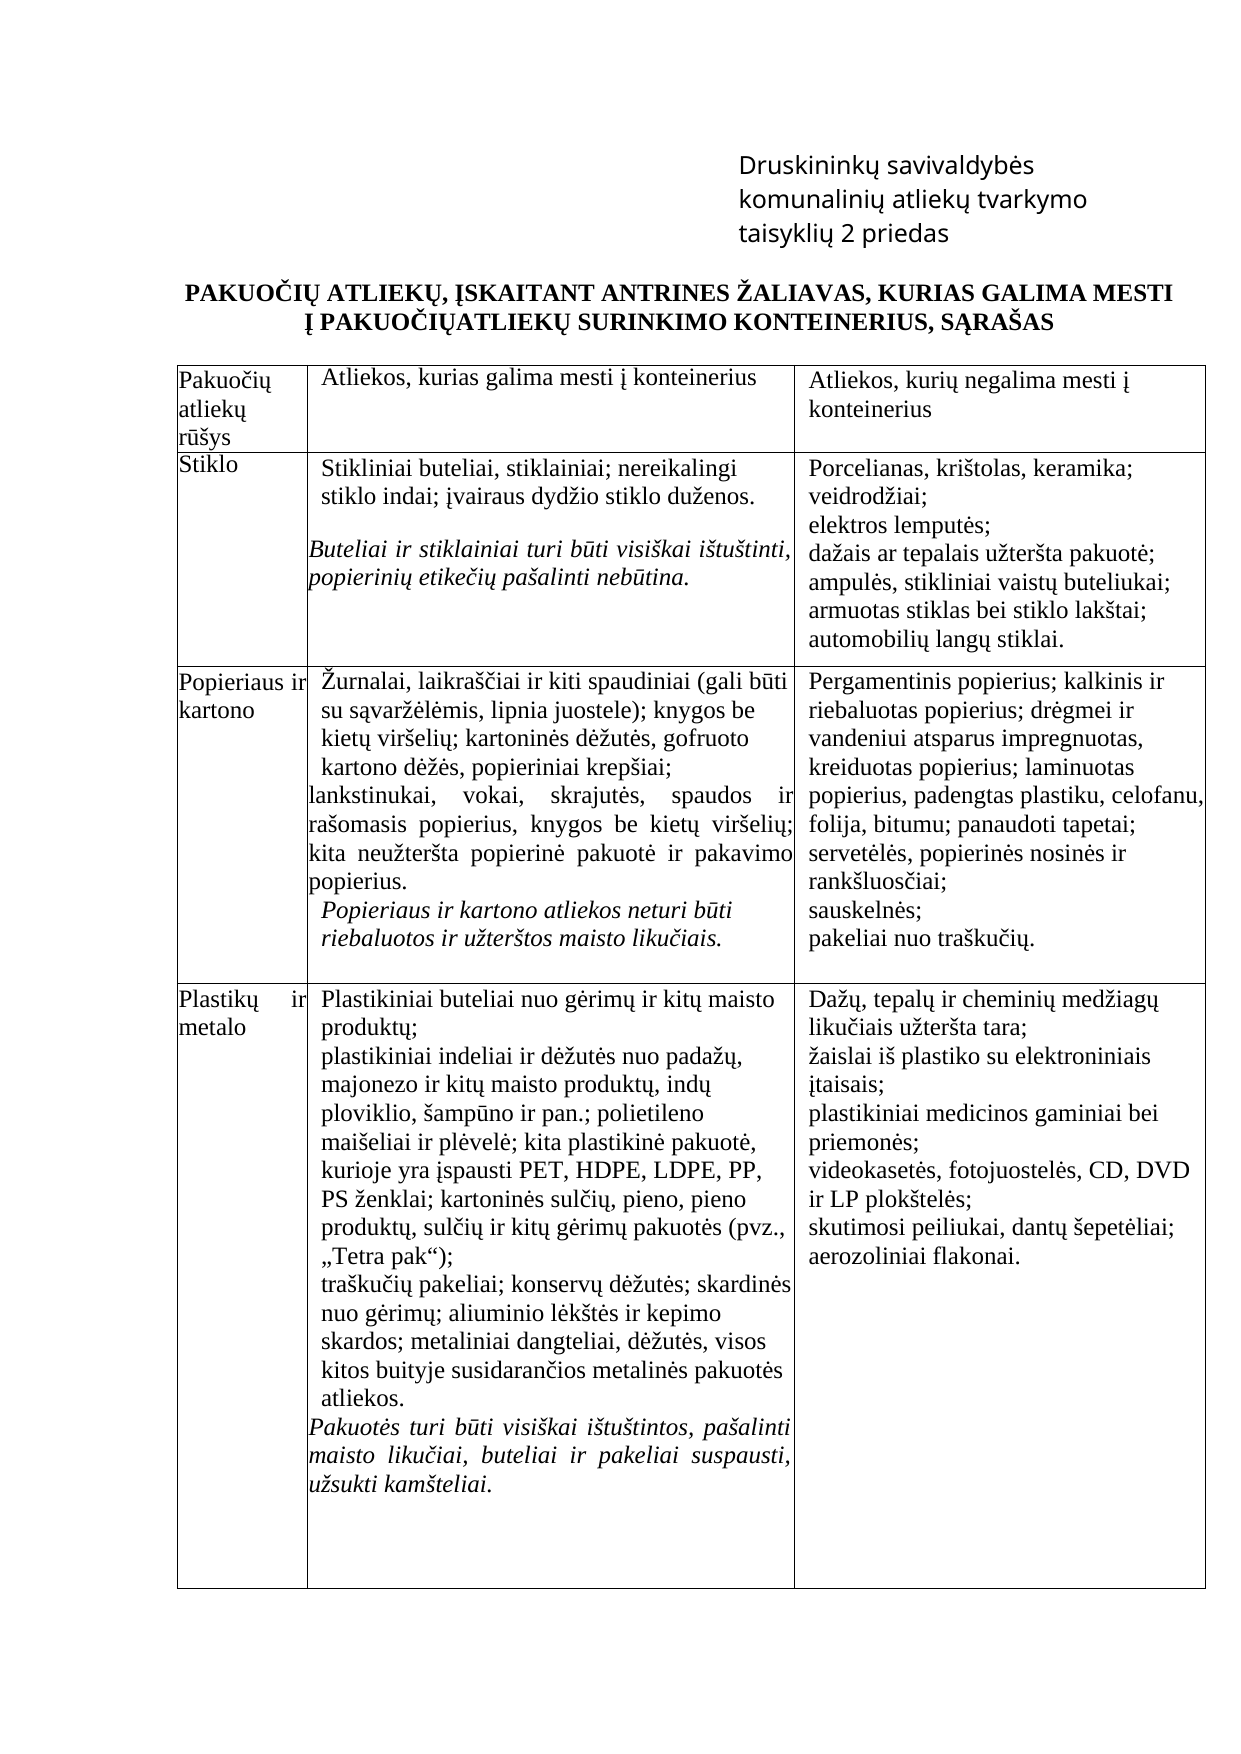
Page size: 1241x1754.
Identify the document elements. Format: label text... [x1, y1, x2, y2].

table_cell Pergamentinis popierius; kalkinis ir riebaluotas popierius; drėgmei ir vandeniui atsparus impregnuotas, kreiduotas popierius; laminuotas popierius, padengtas plastiku, celofanu, folija, bitumu; panaudoti tapetai; servetėlės, popierinės nosinės ir rankšluosčiai; sauskelnės; pakeliai nuo traškučių. [795, 667, 1205, 983]
table_cell Porcelianas, krištolas, keramika; veidrodžiai; elektros lemputės; dažais ar tepalais užteršta pakuotė; ampulės, stikliniai vaistų buteliukai; armuotas stiklas bei stiklo lakštai; automobilių langų stiklai. [795, 453, 1205, 666]
text taisyklių 2 priedas [177, 216, 1181, 250]
table_cell Stikliniai buteliai, stiklainiai; nereikalingi stiklo indai; įvairaus dydžio stiklo duženos. Buteliai ir stiklainiai turi būti visiškai ištuštinti, popierinių etikečių pašalinti nebūtina. [308, 453, 794, 666]
table_header Atliekos, kurias galima mesti į konteinerius [308, 366, 794, 452]
text Druskininkų savivaldybės [177, 148, 1181, 182]
table_cell Dažų, tepalų ir cheminių medžiagų likučiais užteršta tara; žaislai iš plastiko su elektroniniais įtaisais; plastikiniai medicinos gaminiai bei priemonės; videokasetės, fotojuostelės, CD, DVD ir LP plokštelės; skutimosi peiliukai, dantų šepetėliai; aerozoliniai flakonai. [795, 984, 1205, 1588]
table_cell Stiklo [178, 453, 307, 666]
table_header Atliekos, kurių negalima mesti į konteinerius [795, 366, 1205, 452]
table_cell Plastikiniai buteliai nuo gėrimų ir kitų maisto produktų; plastikiniai indeliai ir dėžutės nuo padažų, majonezo ir kitų maisto produktų, indų ploviklio, šampūno ir pan.; polietileno maišeliai ir plėvelė; kita plastikinė pakuotė, kurioje yra įspausti PET, HDPE, LDPE, PP, PS ženklai; kartoninės sulčių, pieno, pieno produktų, sulčių ir kitų gėrimų pakuotės (pvz., „Tetra pak“); traškučių pakeliai; konservų dėžutės; skardinės nuo gėrimų; aliuminio lėkštės ir kepimo skardos; metaliniai dangteliai, dėžutės, visos kitos buityje susidarančios metalinės pakuotės atliekos. Pakuotės turi būti visiškai ištuštintos, pašalinti maisto likučiai, buteliai ir pakeliai suspausti, užsukti kamšteliai. [308, 984, 794, 1588]
text komunalinių atliekų tvarkymo [177, 182, 1181, 216]
table_header Pakuočių atliekų rūšys [178, 366, 307, 452]
table_cell Popieriaus ir kartono [178, 667, 307, 983]
table_cell Plastikų ir metalo [178, 984, 307, 1588]
table_cell Žurnalai, laikraščiai ir kiti spaudiniai (gali būti su sąvaržėlėmis, lipnia juostele); knygos be kietų viršelių; kartoninės dėžutės, gofruoto kartono dėžės, popieriniai krepšiai; lankstinukai, vokai, skrajutės, spaudos ir rašomasis popierius, knygos be kietų viršelių; kita neužteršta popierinė pakuotė ir pakavimo popierius. Popieriaus ir kartono atliekos neturi būti riebaluotos ir užterštos maisto likučiais. [308, 667, 794, 983]
text PAKUOČIŲ ATLIEKŲ, ĮSKAITANT ANTRINES ŽALIAVAS, KURIAS GALIMA MESTI Į PAKUOČIŲATLIEKŲ SURINKIMO KONTEINERIUS, SĄRAŠAS [177, 278, 1181, 336]
